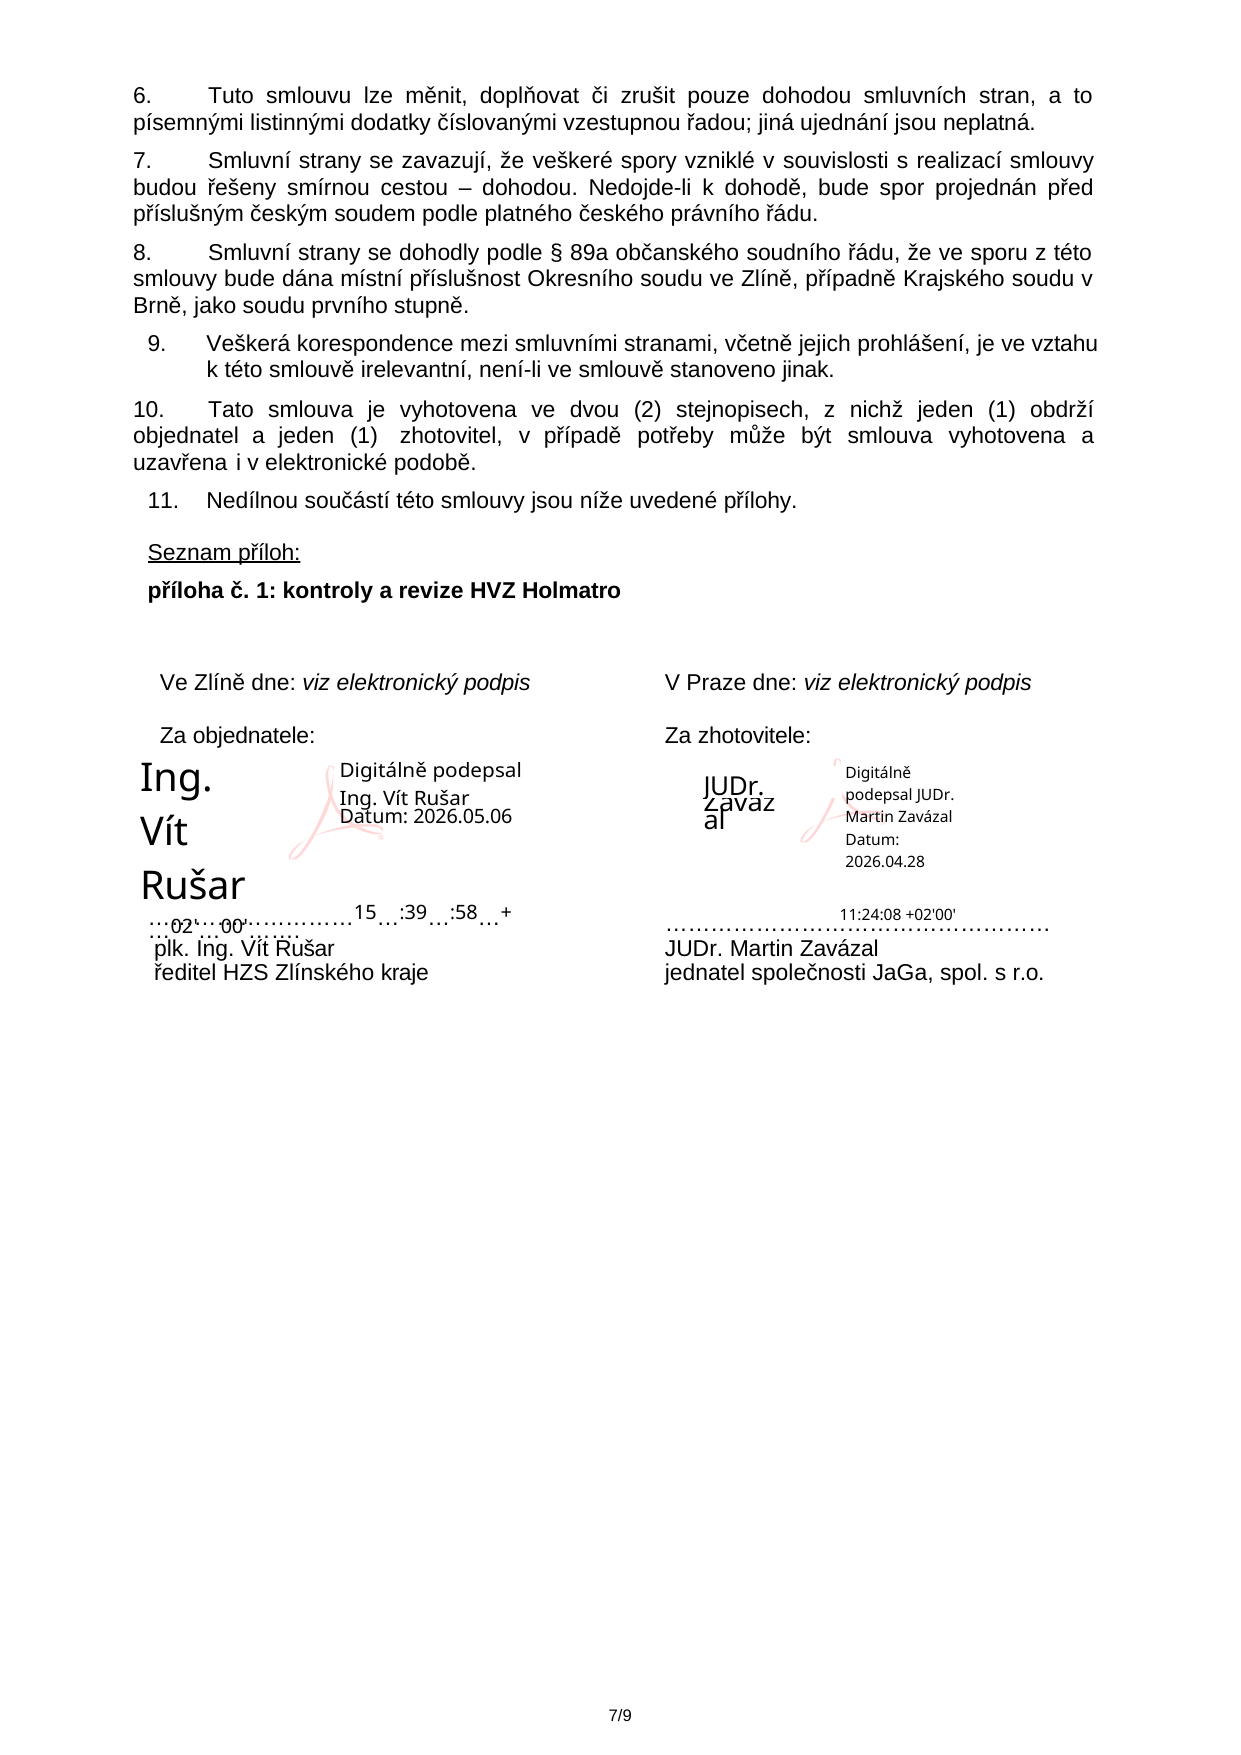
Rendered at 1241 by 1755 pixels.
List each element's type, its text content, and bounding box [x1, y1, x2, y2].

subtitle příloha č. 1: kontroly a revize HVZ Holmatro [147, 577, 1108, 604]
text Datum: 2026.05.06 [368, 811, 529, 826]
text plk. Ing. Vít Rušar JUDr. Martin Zavázal [157, 944, 224, 959]
text k této smlouvě irelevantní, není-li ve smlouvě stanoveno jinak. [206, 357, 1108, 383]
list Smluvní strany se zavazují, že veškeré spory vzniklé v souvislosti s realizací smlouvy budou řešeny smírnou cestou – dohodou. Nedojde-li k dohodě, bude spor projednán před příslušným českým soudem podle platného českého právního řádu. [133, 147, 1094, 227]
text plk. Ing. Vít Rušar JUDr. Martin Zavázal [226, 944, 1108, 959]
text Digitálně podepsal Ing. Vít Rušar [339, 757, 529, 811]
text Digitálně podepsal JUDr. Martin Zavázal Datum: 2026.04.28 [845, 762, 979, 872]
text ………………………15…:39…:58…+…02'…00'……. [147, 912, 525, 944]
text 11:24:08 +02'00' [688, 912, 1108, 923]
text Za objednatele: Za zhotovitele: [159, 722, 1108, 748]
list Smluvní strany se dohodly podle § 89a občanského soudního řádu, že ve sporu z této smlouvy bude dána místní příslušnost Okresního soudu ve Zlíně, případně Krajského soudu v Brně, jako soudu prvního stupně. [133, 239, 1093, 318]
subtitle Zavázal [703, 798, 788, 833]
list Tuto smlouvu lze měnit, doplňovat či zrušit pouze dohodou smluvních stran, a to písemnými listinnými dodatky číslovanými vzestupnou řadou; jiná ujednání jsou neplatná. [133, 82, 1093, 135]
list Veškerá korespondence mezi smluvními stranami, včetně jejich prohlášení, je ve vztahu [147, 331, 1108, 357]
text JUDr. Martin [703, 767, 842, 798]
text ředitel HZS Zlínského kraje jednatel společnosti JaGa, spol. s r.o. [154, 959, 1108, 986]
list Nedílnou součástí této smlouvy jsou níže uvedené přílohy. [147, 487, 1108, 513]
text Ve Zlíně dne: viz elektronický podpis V Praze dne: viz elektronický podpis [159, 669, 1108, 695]
text Ing. Vít Rušar [140, 749, 254, 911]
list Tato smlouva je vyhotovena ve dvou (2) stejnopisech, z nichž jeden (1) obdrží objednatel a jeden (1) zhotovitel, v případě potřeby může být smlouva vyhotovena a uzavřena i v elektronické podobě. [133, 396, 1094, 475]
text …………………………………………… [664, 923, 1108, 934]
text Seznam příloh: [147, 539, 1108, 565]
